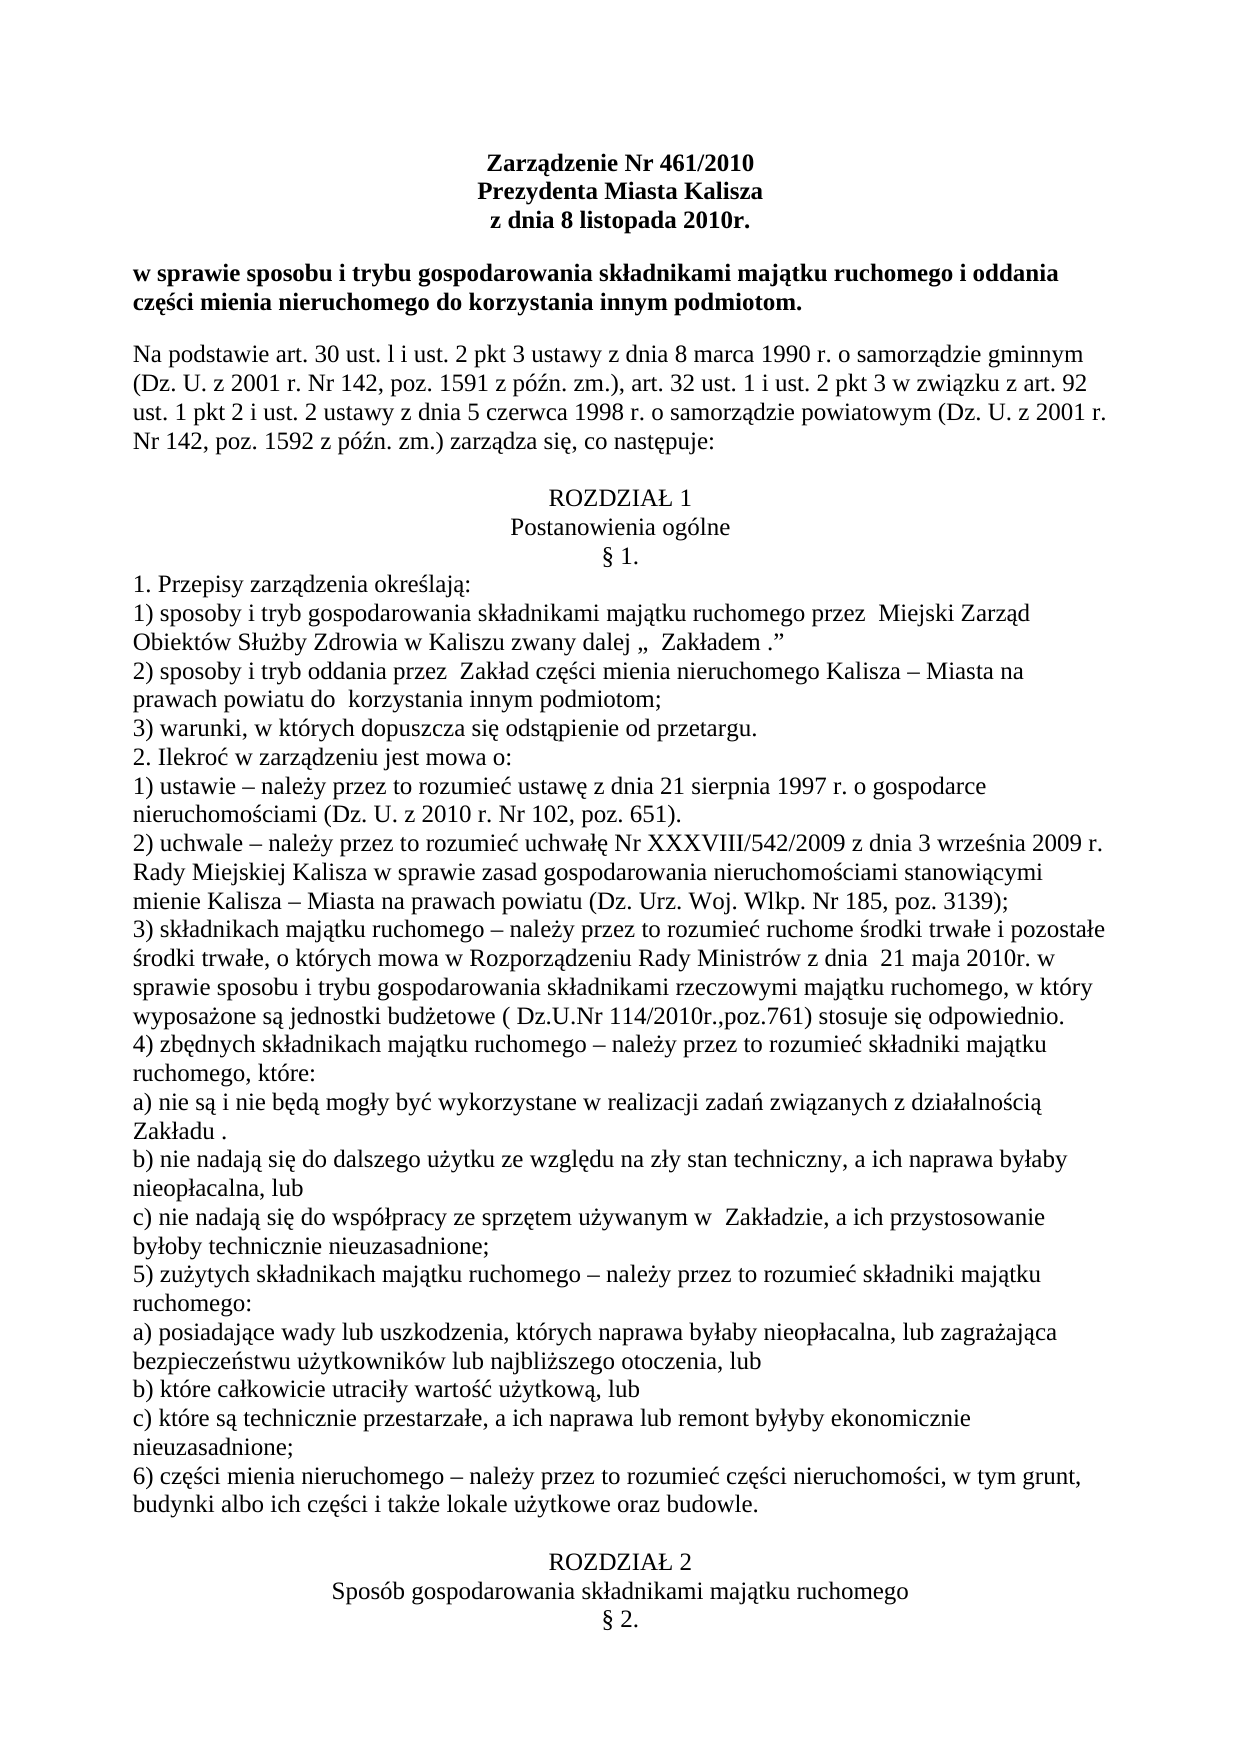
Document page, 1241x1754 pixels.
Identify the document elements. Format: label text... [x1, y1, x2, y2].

text 1) sposoby i tryb gospodarowania składnikami majątku ruchomego przez Miejski Zarząd Obiektów Służby Zdrowia w Kaliszu zwany dalej „ Zakładem .” [133, 598, 1108, 656]
text a) posiadające wady lub uszkodzenia, których naprawa byłaby nieopłacalna, lub zagrażająca bezpieczeństwu użytkowników lub najbliższego otoczenia, lub [133, 1317, 1108, 1374]
text 6) części mienia nieruchomego – należy przez to rozumieć części nieruchomości, w tym grunt, budynki albo ich części i także lokale użytkowe oraz budowle. [133, 1461, 1108, 1518]
text ROZDZIAŁ 2 Sposób gospodarowania składnikami majątku ruchomego [133, 1547, 1108, 1604]
text Na podstawie art. 30 ust. l i ust. 2 pkt 3 ustawy z dnia 8 marca 1990 r. o samorządzie gminnym (Dz. U. z 2001 r. Nr 142, poz. 1591 z późn. zm.), art. 32 ust. 1 i ust. 2 pkt 3 w związku z art. 92 ust. 1 pkt 2 i ust. 2 ustawy z dnia 5 czerwca 1998 r. o samorządzie powiatowym (Dz. U. z 2001 r. Nr 142, poz. 1592 z późn. zm.) zarządza się, co następuje: [133, 339, 1108, 454]
text 2) sposoby i tryb oddania przez Zakład części mienia nieruchomego Kalisza – Miasta na prawach powiatu do korzystania innym podmiotom; [133, 656, 1108, 713]
text 5) zużytych składnikach majątku ruchomego – należy przez to rozumieć składniki majątku ruchomego: [133, 1259, 1108, 1317]
text 1) ustawie – należy przez to rozumieć ustawę z dnia 21 sierpnia 1997 r. o gospodarce nieruchomościami (Dz. U. z 2010 r. Nr 102, poz. 651). [133, 771, 1108, 828]
text 3) składnikach majątku ruchomego – należy przez to rozumieć ruchome środki trwałe i pozostałe środki trwałe, o których mowa w Rozporządzeniu Rady Ministrów z dnia 21 maja 2010r. w sprawie sposobu i trybu gospodarowania składnikami rzeczowymi majątku ruchomego, w który wyposażone są jednostki budżetowe ( Dz.U.Nr 114/2010r.,poz.761) stosuje się odpowiednio. [133, 914, 1108, 1029]
text a) nie są i nie będą mogły być wykorzystane w realizacji zadań związanych z działalnością Zakładu . [133, 1087, 1108, 1144]
text 2) uchwale – należy przez to rozumieć uchwałę Nr XXXVIII/542/2009 z dnia 3 września 2009 r. Rady Miejskiej Kalisza w sprawie zasad gospodarowania nieruchomościami stanowiącymi mienie Kalisza – Miasta na prawach powiatu (Dz. Urz. Woj. Wlkp. Nr 185, poz. 3139); [133, 828, 1108, 914]
text 2. Ilekroć w zarządzeniu jest mowa o: [133, 742, 1108, 771]
text c) nie nadają się do współpracy ze sprzętem używanym w Zakładzie, a ich przystosowanie byłoby technicznie nieuzasadnione; [133, 1202, 1108, 1259]
text § 2. [133, 1604, 1108, 1633]
text 4) zbędnych składnikach majątku ruchomego – należy przez to rozumieć składniki majątku ruchomego, które: [133, 1029, 1108, 1087]
text 1. Przepisy zarządzenia określają: [133, 569, 1108, 598]
text b) nie nadają się do dalszego użytku ze względu na zły stan techniczny, a ich naprawa byłaby nieopłacalna, lub [133, 1144, 1108, 1202]
text § 1. [133, 541, 1108, 569]
text Zarządzenie Nr 461/2010 Prezydenta Miasta Kalisza z dnia 8 listopada 2010r. [133, 148, 1108, 234]
text 3) warunki, w których dopuszcza się odstąpienie od przetargu. [133, 713, 1108, 742]
text b) które całkowicie utraciły wartość użytkową, lub [133, 1374, 1108, 1403]
text w sprawie sposobu i trybu gospodarowania składnikami majątku ruchomego i oddania części mienia nieruchomego do korzystania innym podmiotom. [133, 258, 1108, 315]
text ROZDZIAŁ 1 Postanowienia ogólne [133, 483, 1108, 541]
text c) które są technicznie przestarzałe, a ich naprawa lub remont byłyby ekonomicznie nieuzasadnione; [133, 1403, 1108, 1461]
